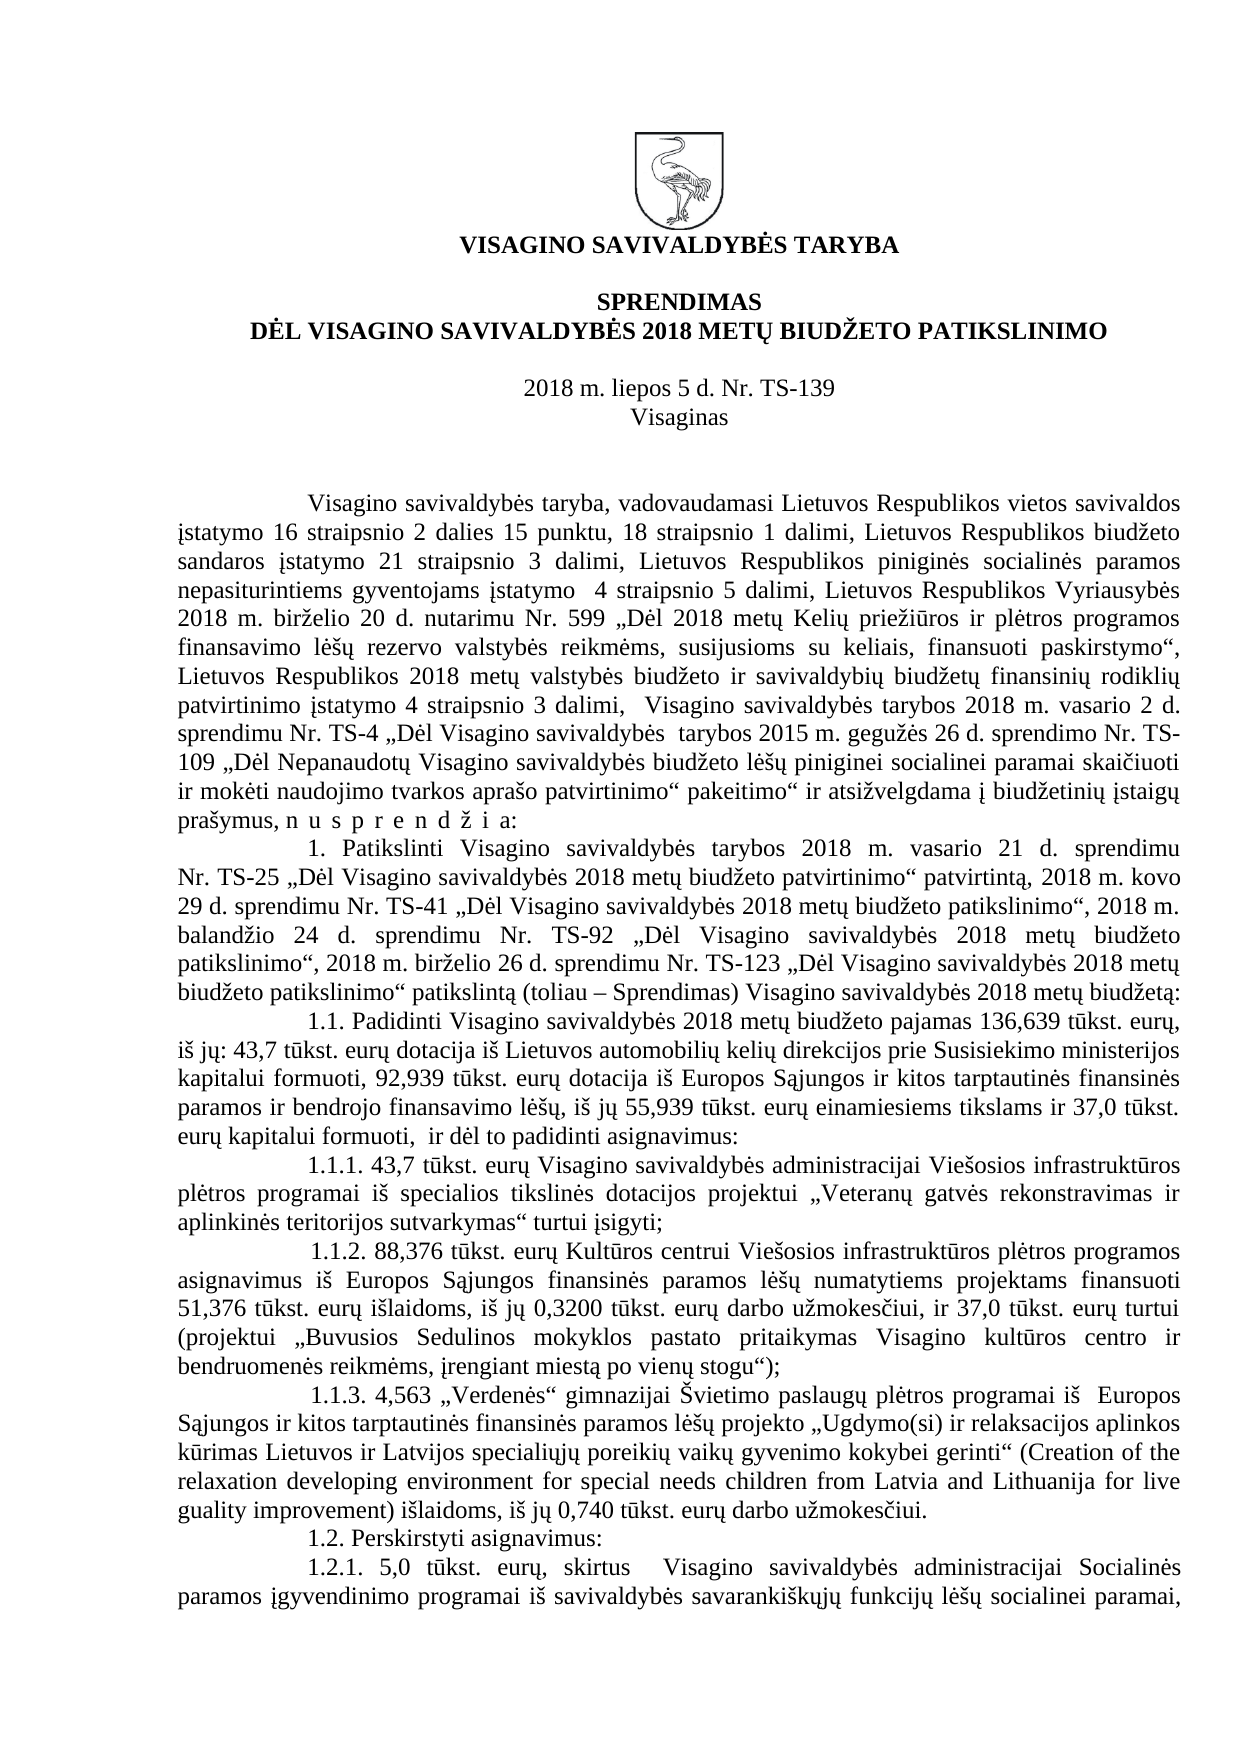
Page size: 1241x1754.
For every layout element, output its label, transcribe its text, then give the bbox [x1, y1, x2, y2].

text Visagino savivaldybės taryba, vadovaudamasi Lietuvos Respublikos vietos savivaldos įstatymo 16 straipsnio 2 dalies 15 punktu, 18 straipsnio 1 dalimi, Lietuvos Respublikos biudžeto sandaros įstatymo 21 straipsnio 3 dalimi, Lietuvos Respublikos piniginės socialinės paramos nepasiturintiems gyventojams įstatymo 4 straipsnio 5 dalimi, Lietuvos Respublikos Vyriausybės 2018 m. birželio 20 d. nutarimu Nr. 599 „Dėl 2018 metų Kelių priežiūros ir plėtros programos finansavimo lėšų rezervo valstybės reikmėms, susijusioms su keliais, finansuoti paskirstymo“, Lietuvos Respublikos 2018 metų valstybės biudžeto ir savivaldybių biudžetų finansinių rodiklių patvirtinimo įstatymo 4 straipsnio 3 dalimi, Visagino savivaldybės tarybos 2018 m. vasario 2 d. sprendimu Nr. TS-4 „Dėl Visagino savivaldybės tarybos 2015 m. gegužės 26 d. sprendimo Nr. TS-109 „Dėl Nepanaudotų Visagino savivaldybės biudžeto lėšų piniginei socialinei paramai skaičiuoti ir mokėti naudojimo tvarkos aprašo patvirtinimo“ pakeitimo“ ir atsižvelgdama į biudžetinių įstaigų prašymus, nusprendžia: [177, 488, 1181, 833]
text 1.1.3. 4,563 „Verdenės“ gimnazijai Švietimo paslaugų plėtros programai iš Europos Sąjungos ir kitos tarptautinės finansinės paramos lėšų projekto „Ugdymo(si) ir relaksacijos aplinkos kūrimas Lietuvos ir Latvijos specialiųjų poreikių vaikų gyvenimo kokybei gerinti“ (Creation of the relaxation developing environment for special needs children from Latvia and Lithuanija for live guality improvement) išlaidoms, iš jų 0,740 tūkst. eurų darbo užmokesčiui. [177, 1380, 1181, 1523]
text sprendimas [177, 287, 1181, 316]
text 1.1. Padidinti Visagino savivaldybės 2018 metų biudžeto pajamas 136,639 tūkst. eurų, iš jų: 43,7 tūkst. eurų dotacija iš Lietuvos automobilių kelių direkcijos prie Susisiekimo ministerijos kapitalui formuoti, 92,939 tūkst. eurų dotacija iš Europos Sąjungos ir kitos tarptautinės finansinės paramos ir bendrojo finansavimo lėšų, iš jų 55,939 tūkst. eurų einamiesiems tikslams ir 37,0 tūkst. eurų kapitalui formuoti, ir dėl to padidinti asignavimus: [177, 1006, 1181, 1150]
text 1. Patikslinti Visagino savivaldybės tarybos 2018 m. vasario 21 d. sprendimu Nr. TS-25 „Dėl Visagino savivaldybės 2018 metų biudžeto patvirtinimo“ patvirtintą, 2018 m. kovo 29 d. sprendimu Nr. TS-41 „Dėl Visagino savivaldybės 2018 metų biudžeto patikslinimo“, 2018 m. balandžio 24 d. sprendimu Nr. TS-92 „Dėl Visagino savivaldybės 2018 metų biudžeto patikslinimo“, 2018 m. birželio 26 d. sprendimu Nr. TS-123 „Dėl Visagino savivaldybės 2018 metų biudžeto patikslinimo“ patikslintą (toliau – Sprendimas) Visagino savivaldybės 2018 metų biudžetą: [177, 833, 1181, 1006]
text Visaginas [177, 402, 1181, 431]
text 1.1.1. 43,7 tūkst. eurų Visagino savivaldybės administracijai Viešosios infrastruktūros plėtros programai iš specialios tikslinės dotacijos projektui „Veteranų gatvės rekonstravimas ir aplinkinės teritorijos sutvarkymas“ turtui įsigyti; [177, 1150, 1181, 1236]
text 1.2. Perskirstyti asignavimus: [177, 1523, 1181, 1552]
text dėl visagino savivaldybės 2018 metų biudžeto patikslinimo [177, 316, 1181, 345]
text 1.2.1. 5,0 tūkst. eurų, skirtus Visagino savivaldybės administracijai Socialinės paramos įgyvendinimo programai iš savivaldybės savarankiškųjų funkcijų lėšų socialinei paramai, [177, 1552, 1181, 1610]
text 2018 m. liepos 5 d. Nr. TS-139 [177, 373, 1181, 402]
text 1.1.2. 88,376 tūkst. eurų Kultūros centrui Viešosios infrastruktūros plėtros programos asignavimus iš Europos Sąjungos finansinės paramos lėšų numatytiems projektams finansuoti 51,376 tūkst. eurų išlaidoms, iš jų 0,3200 tūkst. eurų darbo užmokesčiui, ir 37,0 tūkst. eurų turtui (projektui „Buvusios Sedulinos mokyklos pastato pritaikymas Visagino kultūros centro ir bendruomenės reikmėms, įrengiant miestą po vienų stogu“); [177, 1236, 1181, 1380]
text visagino savivaldybės taryba [177, 230, 1181, 258]
